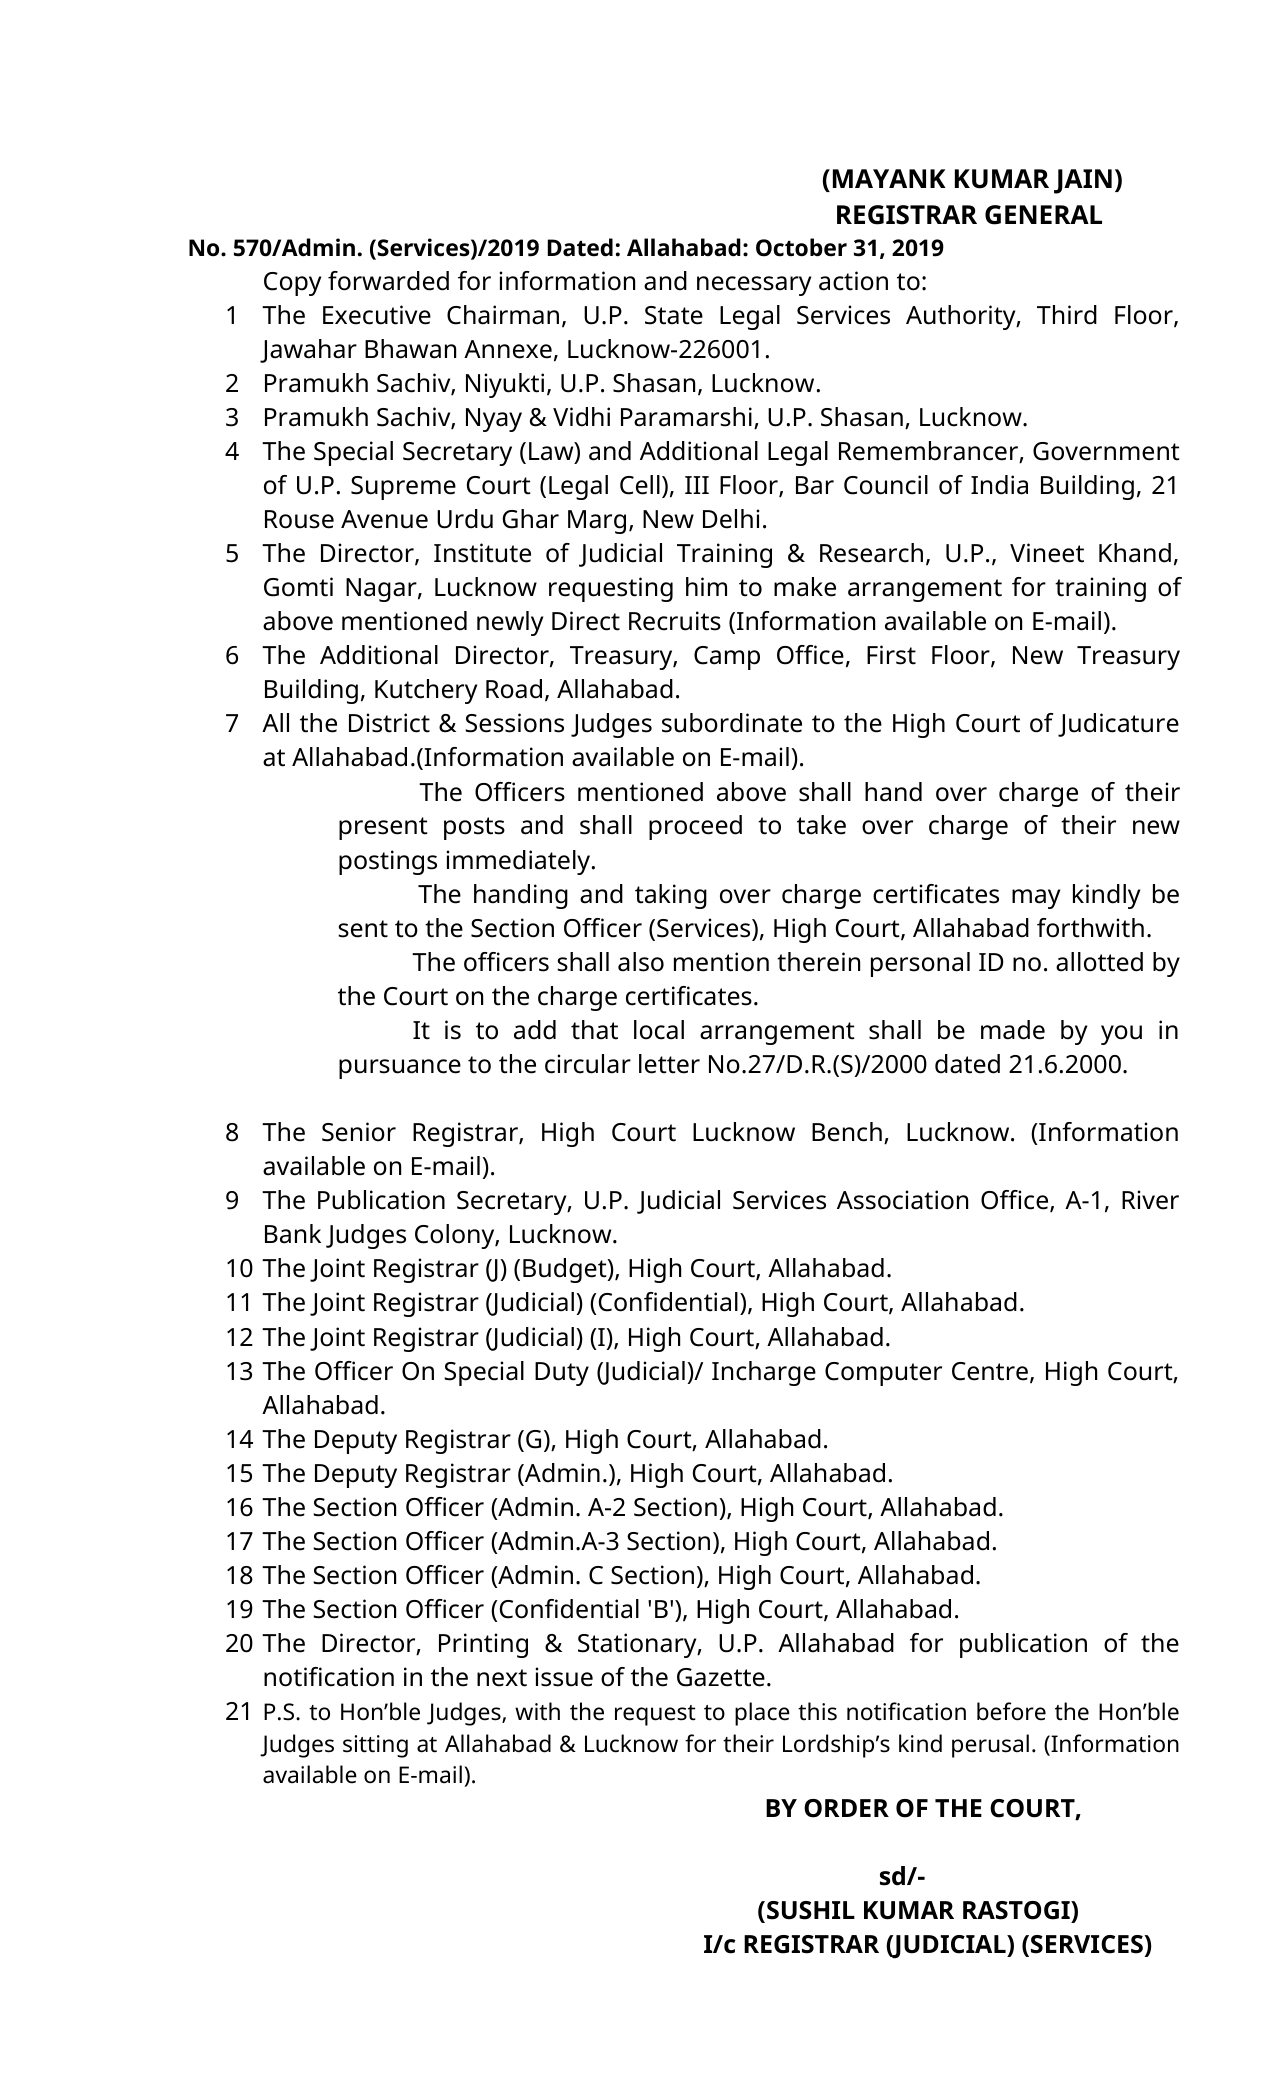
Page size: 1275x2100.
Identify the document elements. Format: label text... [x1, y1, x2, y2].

list Pramukh Sachiv, Nyay & Vidhi Paramarshi, U.P. Shasan, Lucknow. [225, 399, 1181, 433]
list The Special Secretary (Law) and Additional Legal Remembrancer, Government of U.P. Supreme Court (Legal Cell), III Floor, Bar Council of India Building, 21 Rouse Avenue Urdu Ghar Marg, New Delhi. [225, 433, 1181, 536]
list The Executive Chairman, U.P. State Legal Services Authority, Third Floor, Jawahar Bhawan Annexe, Lucknow-226001. [225, 297, 1181, 365]
subtitle No. 570/Admin. (Services)/2019 Dated: Allahabad: October 31, 2019 [187, 232, 1181, 263]
list The Deputy Registrar (Admin.), High Court, Allahabad. [225, 1455, 1181, 1489]
text I/c REGISTRAR (JUDICIAL) (SERVICES) [187, 1927, 1183, 1961]
list The Section Officer (Admin. A-2 Section), High Court, Allahabad. [225, 1489, 1181, 1523]
list The Deputy Registrar (G), High Court, Allahabad. [225, 1421, 1181, 1455]
text (SUSHIL KUMAR RASTOGI) [187, 1893, 1183, 1927]
list The Joint Registrar (J) (Budget), High Court, Allahabad. [225, 1251, 1181, 1285]
list The Director, Institute of Judicial Training & Research, U.P., Vineet Khand, Gomti Nagar, Lucknow requesting him to make arrangement for training of above mentioned newly Direct Recruits (Information available on E-mail). [225, 536, 1181, 638]
list The Section Officer (Confidential 'B'), High Court, Allahabad. [225, 1592, 1181, 1626]
list The Officer On Special Duty (Judicial)/ Incharge Computer Centre, High Court, Allahabad. [225, 1353, 1181, 1421]
list The Joint Registrar (Judicial) (I), High Court, Allahabad. [225, 1319, 1181, 1353]
list The Section Officer (Admin.A-3 Section), High Court, Allahabad. [225, 1523, 1181, 1558]
list The Joint Registrar (Judicial) (Confidential), High Court, Allahabad. [225, 1285, 1181, 1319]
list Pramukh Sachiv, Niyukti, U.P. Shasan, Lucknow. [225, 365, 1181, 399]
text (MAYANK KUMAR JAIN) [187, 161, 1183, 196]
text Copy forwarded for information and necessary action to: [187, 263, 1183, 297]
text The handing and taking over charge certificates may kindly be sent to the Section Officer (Services), High Court, Allahabad forthwith. [337, 876, 1181, 944]
text The officers shall also mention therein personal ID no. allotted by the Court on the charge certificates. [337, 944, 1181, 1013]
text REGISTRAR GENERAL [187, 196, 1181, 232]
text sd/- [712, 1858, 1181, 1893]
text The Officers mentioned above shall hand over charge of their present posts and shall proceed to take over charge of their new postings immediately. [337, 774, 1181, 876]
text It is to add that local arrangement shall be made by you in pursuance to the circular letter No.27/D.R.(S)/2000 dated 21.6.2000. [337, 1013, 1181, 1081]
list All the District & Sessions Judges subordinate to the High Court of Judicature at Allahabad.(Information available on E-mail). [225, 706, 1181, 774]
list The Section Officer (Admin. C Section), High Court, Allahabad. [225, 1558, 1181, 1592]
text BY ORDER OF THE COURT, [562, 1790, 1181, 1824]
list The Senior Registrar, High Court Lucknow Bench, Lucknow. (Information available on E-mail). [225, 1115, 1181, 1183]
list The Additional Director, Treasury, Camp Office, First Floor, New Treasury Building, Kutchery Road, Allahabad. [225, 638, 1181, 706]
list The Director, Printing & Stationary, U.P. Allahabad for publication of the notification in the next issue of the Gazette. [225, 1626, 1181, 1694]
list P.S. to Hon’ble Judges, with the request to place this notification before the Hon’ble Judges sitting at Allahabad & Lucknow for their Lordship’s kind perusal. (Information available on E-mail). [225, 1694, 1181, 1790]
list The Publication Secretary, U.P. Judicial Services Association Office, A-1, River Bank Judges Colony, Lucknow. [225, 1183, 1181, 1251]
